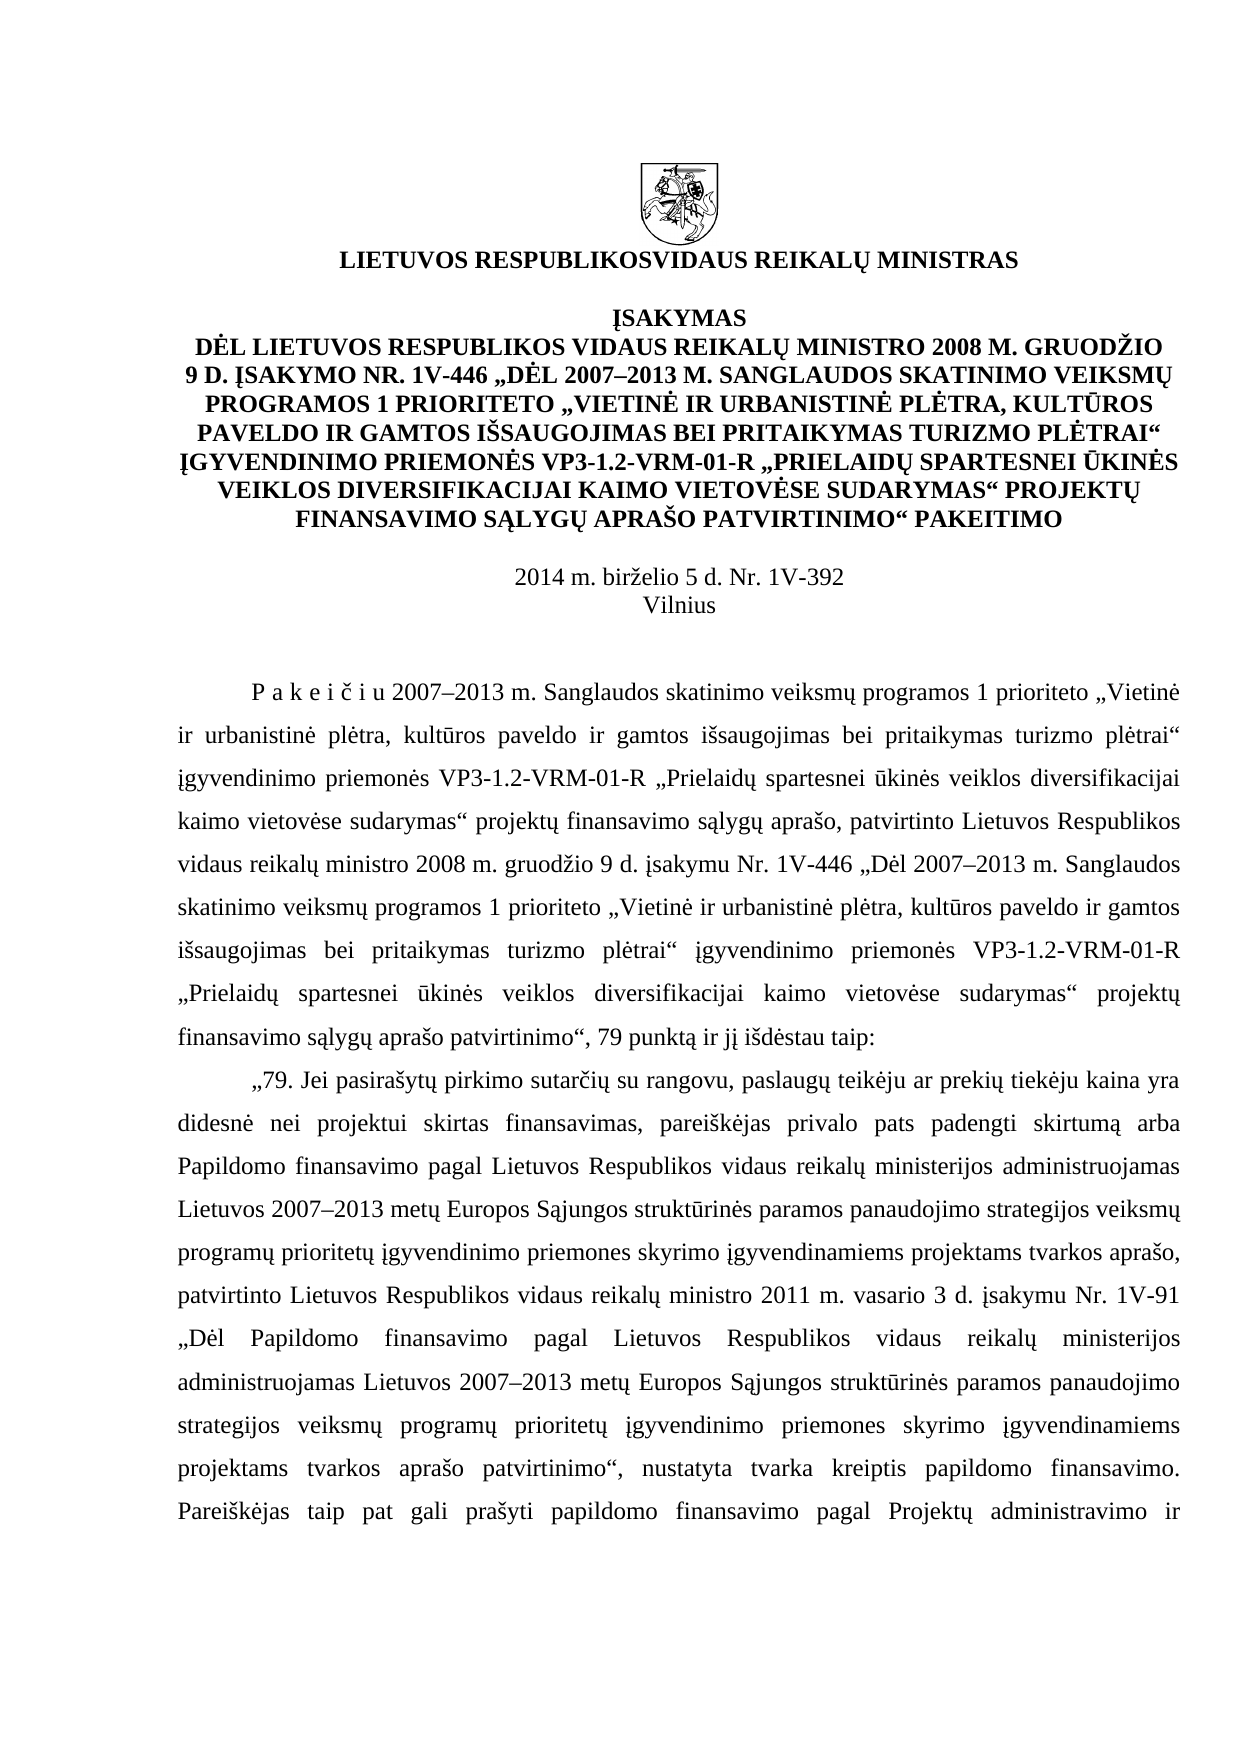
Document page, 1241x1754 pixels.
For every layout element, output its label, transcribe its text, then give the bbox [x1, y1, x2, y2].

text P a k e i č i u 2007–2013 m. Sanglaudos skatinimo veiksmų programos 1 prioriteto „Vietinė ir urbanistinė plėtra, kultūros paveldo ir gamtos išsaugojimas bei pritaikymas turizmo plėtrai“ įgyvendinimo priemonės VP3-1.2-VRM-01-R „Prielaidų spartesnei ūkinės veiklos diversifikacijai kaimo vietovėse sudarymas“ projektų finansavimo sąlygų aprašo, patvirtinto Lietuvos Respublikos vidaus reikalų ministro 2008 m. gruodžio 9 d. įsakymu Nr. 1V-446 „Dėl 2007–2013 m. Sanglaudos skatinimo veiksmų programos 1 prioriteto „Vietinė ir urbanistinė plėtra, kultūros paveldo ir gamtos išsaugojimas bei pritaikymas turizmo plėtrai“ įgyvendinimo priemonės VP3-1.2-VRM-01-R „Prielaidų spartesnei ūkinės veiklos diversifikacijai kaimo vietovėse sudarymas“ projektų finansavimo sąlygų aprašo patvirtinimo“, 79 punktą ir jį išdėstau taip: [177, 677, 1181, 1050]
text 2014 m. birželio 5 d. Nr. 1V-392 [177, 562, 1181, 590]
text Vilnius [177, 590, 1181, 619]
text LIETUVOS RESPUBLIKOSVIDAUS REIKALŲ MINISTRAS [177, 245, 1181, 274]
text „79. Jei pasirašytų pirkimo sutarčių su rangovu, paslaugų teikėju ar prekių tiekėju kaina yra didesnė nei projektui skirtas finansavimas, pareiškėjas privalo pats padengti skirtumą arba Papildomo finansavimo pagal Lietuvos Respublikos vidaus reikalų ministerijos administruojamas Lietuvos 2007–2013 metų Europos Sąjungos struktūrinės paramos panaudojimo strategijos veiksmų programų prioritetų įgyvendinimo priemones skyrimo įgyvendinamiems projektams tvarkos aprašo, patvirtinto Lietuvos Respublikos vidaus reikalų ministro 2011 m. vasario 3 d. įsakymu Nr. 1V-91 „Dėl Papildomo finansavimo pagal Lietuvos Respublikos vidaus reikalų ministerijos administruojamas Lietuvos 2007–2013 metų Europos Sąjungos struktūrinės paramos panaudojimo strategijos veiksmų programų prioritetų įgyvendinimo priemones skyrimo įgyvendinamiems projektams tvarkos aprašo patvirtinimo“, nustatyta tvarka kreiptis papildomo finansavimo. Pareiškėjas taip pat gali prašyti papildomo finansavimo pagal Projektų administravimo ir [177, 1065, 1181, 1525]
text DĖL LIETUVOS RESPUBLIKOS VIDAUS REIKALŲ MINISTRO 2008 M. GRUODŽIO 9 D. ĮSAKYMO NR. 1V-446 „DĖL 2007–2013 M. SANGLAUDOS SKATINIMO VEIKSMŲ PROGRAMOS 1 PRIORITETO „VIETINĖ IR URBANISTINĖ PLĖTRA, KULTŪROS PAVELDO IR GAMTOS IŠSAUGOJIMAS BEI PRITAIKYMAS TURIZMO PLĖTRAI“ ĮGYVENDINIMO PRIEMONĖS VP3-1.2-VRM-01-R „PRIELAIDŲ SPARTESNEI ŪKINĖS VEIKLOS DIVERSIFIKACIJAI KAIMO VIETOVĖSE SUDARYMAS“ PROJEKTŲ FINANSAVIMO SĄLYGŲ APRAŠO PATVIRTINIMO“ PAKEITIMO [177, 332, 1181, 533]
text ĮSAKYMAS [177, 303, 1181, 332]
